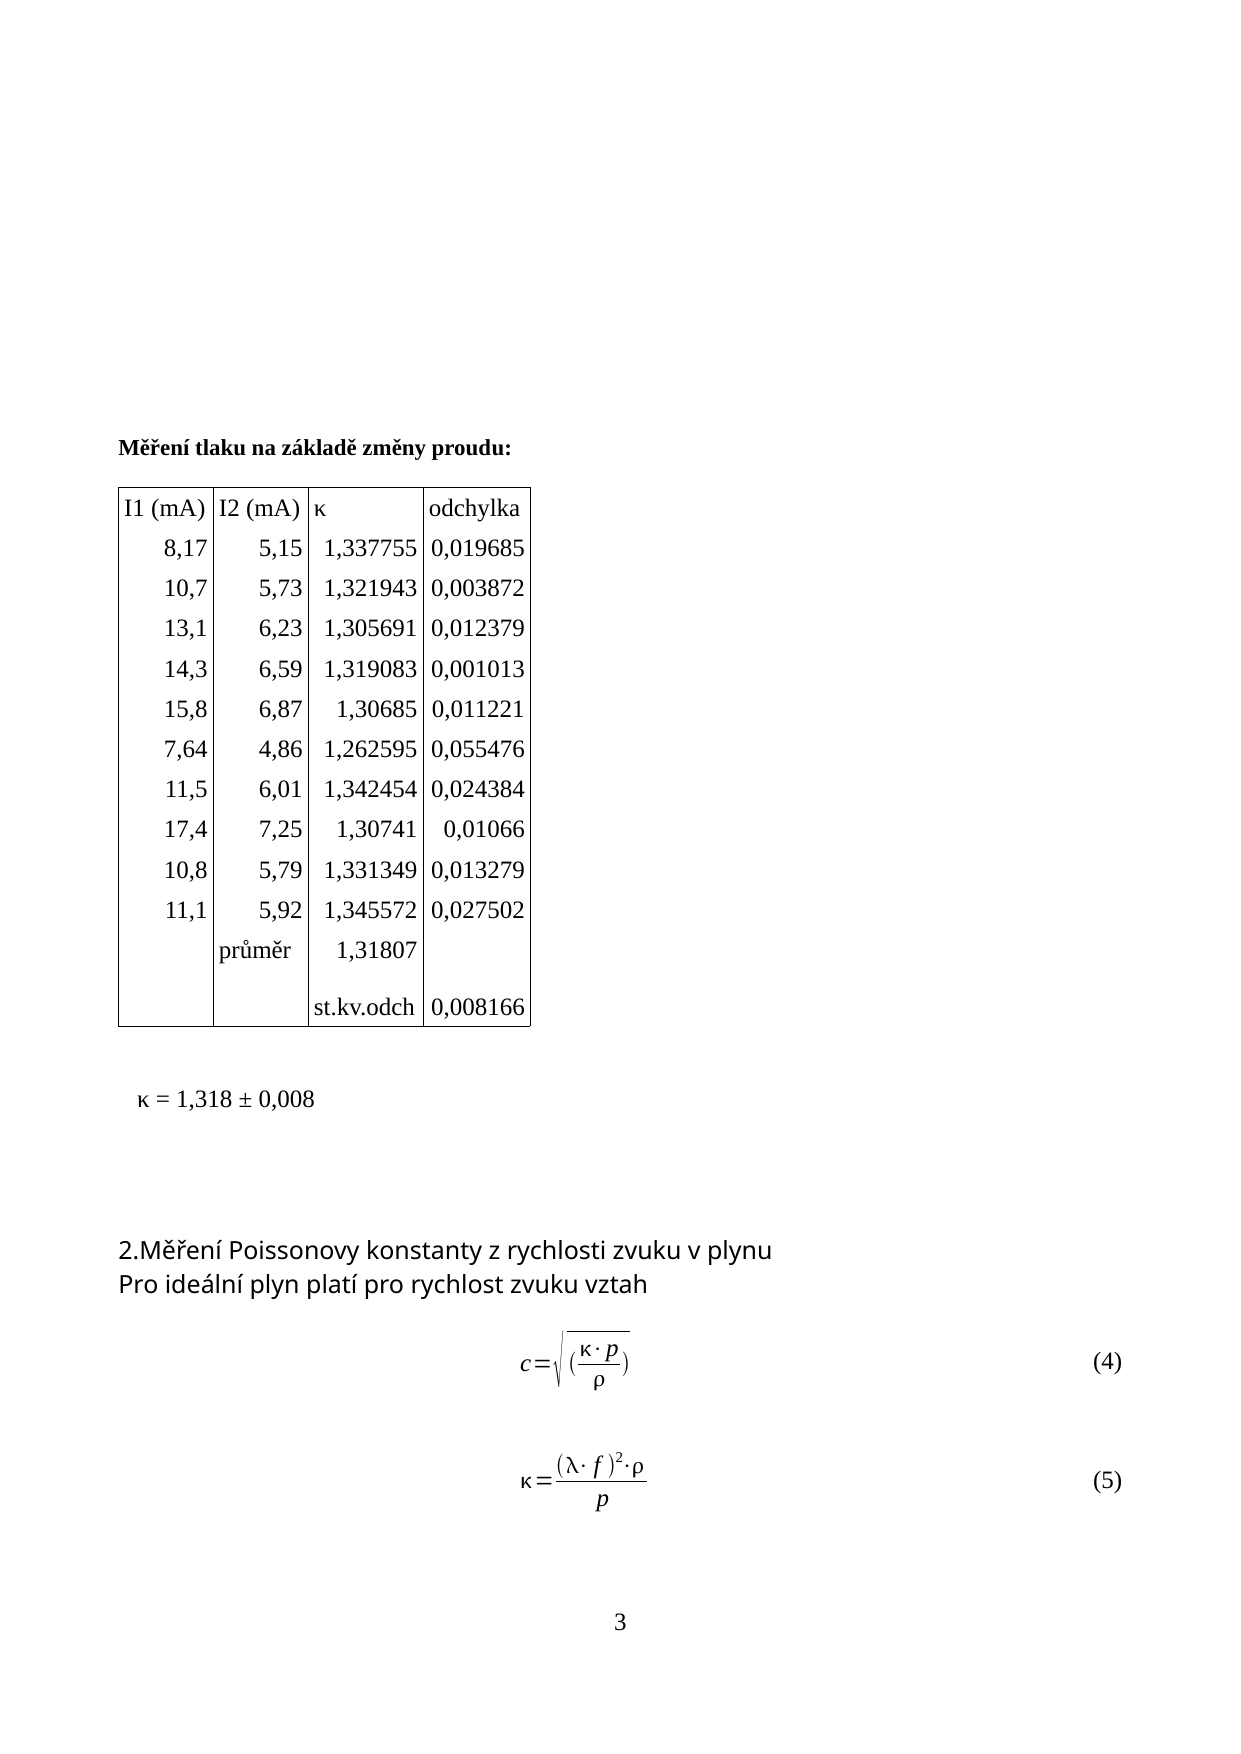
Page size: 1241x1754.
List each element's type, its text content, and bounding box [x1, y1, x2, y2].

table_cell 1,331349 [309, 849, 423, 889]
table_cell 1,345572 [309, 889, 423, 929]
table_cell 0,019685 [424, 528, 530, 568]
table_header κ [309, 488, 423, 527]
text Měření tlaku na základě změny proudu: [118, 434, 1122, 461]
table_header I2 (mA) [214, 488, 308, 527]
table_cell 0,001013 [424, 648, 530, 688]
table_cell [214, 986, 308, 1026]
table_cell 1,30741 [309, 809, 423, 849]
table_cell 0,01066 [424, 809, 530, 849]
table_cell 14,3 [119, 648, 213, 688]
table_cell 10,8 [119, 849, 213, 889]
table_cell 1,262595 [309, 729, 423, 769]
table_cell 0,003872 [424, 568, 530, 608]
table_cell 15,8 [119, 688, 213, 728]
table_cell 7,64 [119, 729, 213, 769]
table_cell 1,342454 [309, 769, 423, 809]
table_cell 10,7 [119, 568, 213, 608]
table_cell 11,1 [119, 889, 213, 929]
table_cell [214, 970, 308, 986]
text 2.Měření Poissonovy konstanty z rychlosti zvuku v plynu [118, 1233, 1122, 1267]
table_cell [119, 930, 213, 970]
text (4) [118, 1330, 1122, 1391]
text Pro ideální plyn platí pro rychlost zvuku vztah [118, 1267, 1122, 1301]
table_cell 6,23 [214, 608, 308, 648]
table_cell 11,5 [119, 769, 213, 809]
table_cell 6,01 [214, 769, 308, 809]
table_cell [119, 986, 213, 1026]
table_cell 0,013279 [424, 849, 530, 889]
table_cell 6,59 [214, 648, 308, 688]
table_cell 0,011221 [424, 688, 530, 728]
table_cell 4,86 [214, 729, 308, 769]
table_cell 1,305691 [309, 608, 423, 648]
table_cell 1,30685 [309, 688, 423, 728]
table_cell 5,15 [214, 528, 308, 568]
table_cell 1,31807 [309, 930, 423, 970]
table_cell 1,319083 [309, 648, 423, 688]
table_cell 0,027502 [424, 889, 530, 929]
table_cell 5,73 [214, 568, 308, 608]
table_cell 5,79 [214, 849, 308, 889]
table_cell [424, 930, 530, 970]
table_cell st.kv.odch [309, 986, 423, 1026]
text κ = 1,318 ± 0,008 [118, 1084, 1122, 1112]
table_cell [424, 970, 530, 986]
table_cell 0,008166 [424, 986, 530, 1026]
table_cell 5,92 [214, 889, 308, 929]
table_cell [119, 970, 213, 986]
table_cell průměr [214, 930, 308, 970]
table_cell 7,25 [214, 809, 308, 849]
table_header odchylka [424, 488, 530, 527]
table_cell 13,1 [119, 608, 213, 648]
table_cell 17,4 [119, 809, 213, 849]
table_cell 8,17 [119, 528, 213, 568]
table_cell 1,321943 [309, 568, 423, 608]
text (5) [118, 1448, 1122, 1512]
table_cell 0,055476 [424, 729, 530, 769]
table_header I1 (mA) [119, 488, 213, 527]
table_cell 6,87 [214, 688, 308, 728]
table_cell 0,024384 [424, 769, 530, 809]
table_cell 0,012379 [424, 608, 530, 648]
table_cell 1,337755 [309, 528, 423, 568]
table_cell [309, 970, 423, 986]
